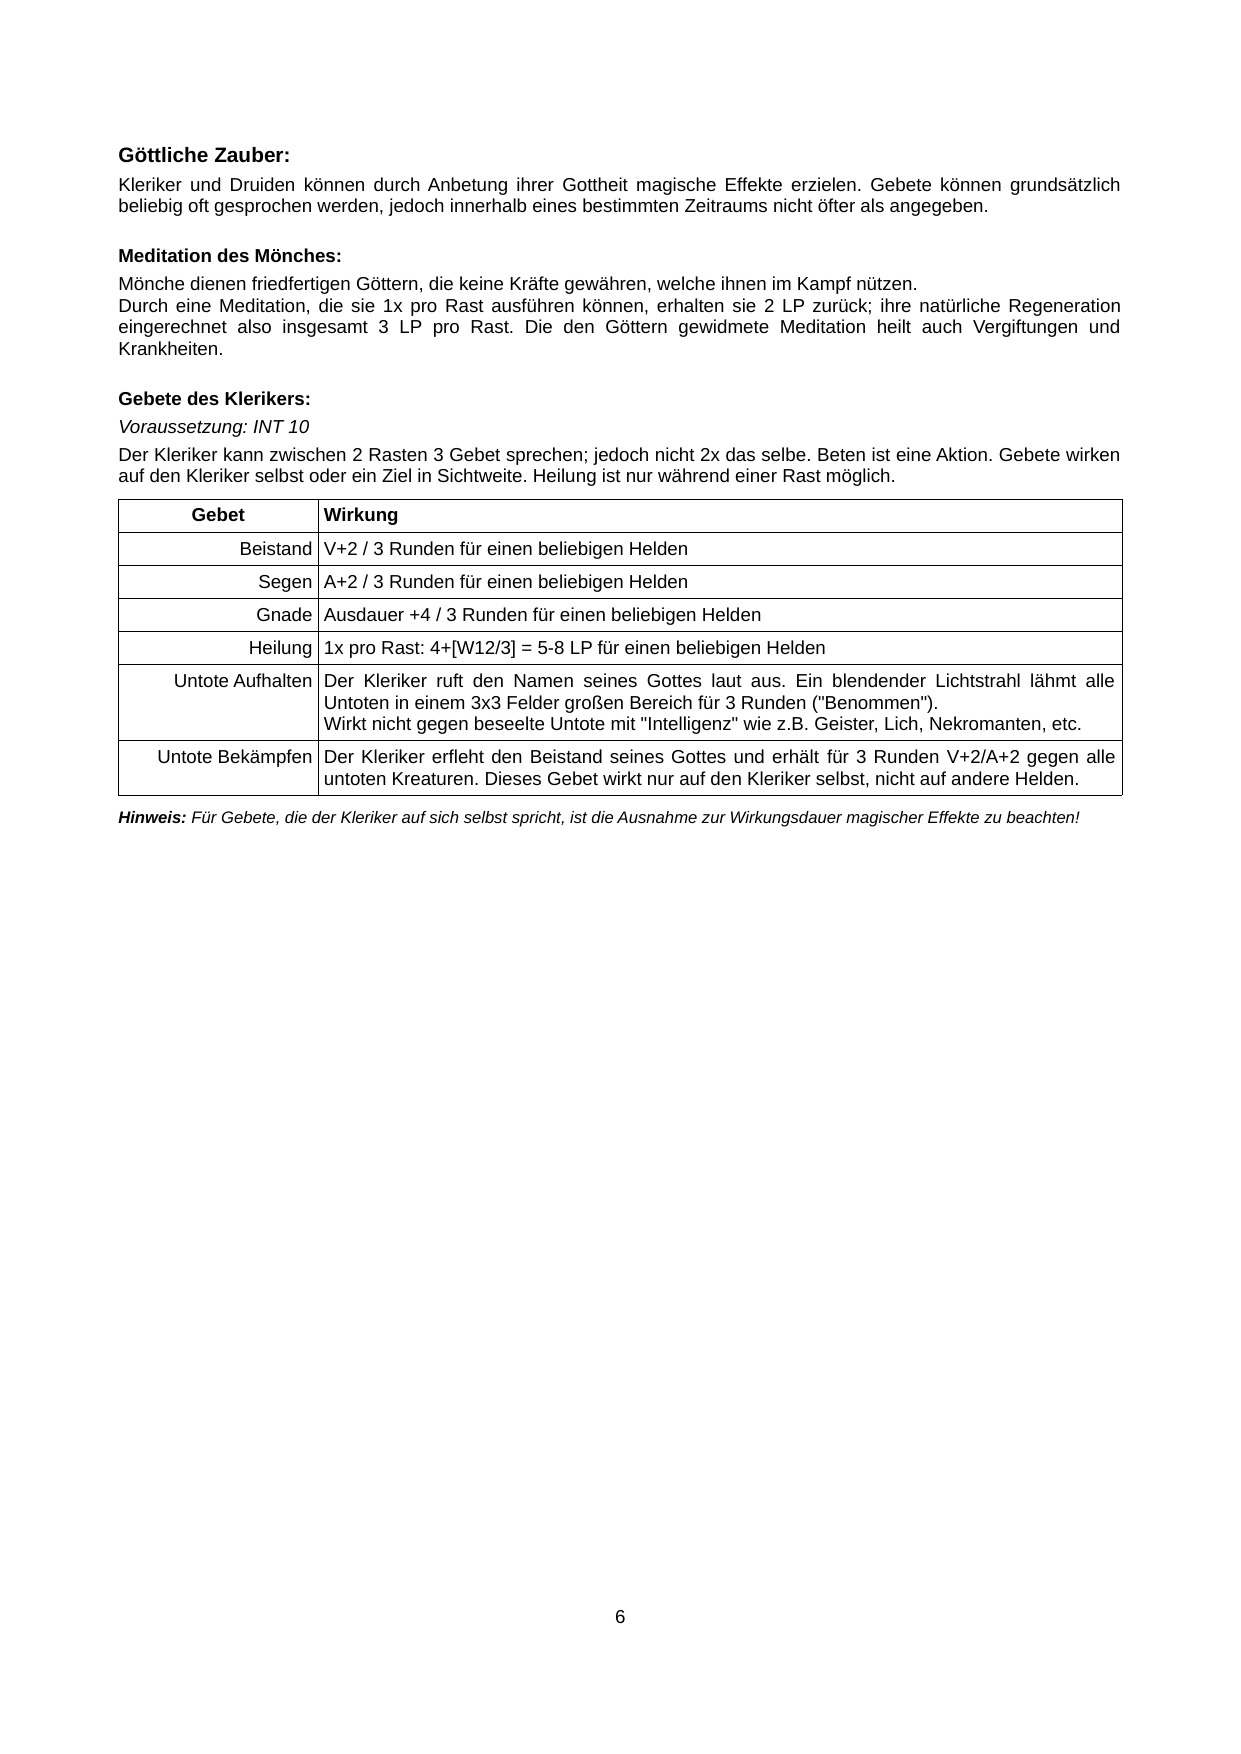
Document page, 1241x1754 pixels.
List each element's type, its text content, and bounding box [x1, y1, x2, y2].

table_cell A+2 / 3 Runden für einen beliebigen Helden [319, 566, 1122, 598]
table_cell 1x pro Rast: 4+[W12/3] = 5-8 LP für einen beliebigen Helden [319, 632, 1122, 664]
subtitle Gebete des Klerikers: [118, 388, 1122, 409]
text Kleriker und Druiden können durch Anbetung ihrer Gottheit magische Effekte erzielen. Gebete können grundsätzlich beliebig oft gesprochen werden, jedoch innerhalb eines bestimmten Zeitraums nicht öfter als angegeben. [118, 173, 1122, 216]
table_cell Heilung [119, 632, 318, 664]
table_cell Gnade [119, 599, 318, 631]
table_cell Ausdauer +4 / 3 Runden für einen beliebigen Helden [319, 599, 1122, 631]
subtitle Göttliche Zauber: [118, 143, 1122, 167]
text Durch eine Meditation, die sie 1x pro Rast ausführen können, erhalten sie 2 LP zurück; ihre natürliche Regeneration eingerechnet also insgesamt 3 LP pro Rast. Die den Göttern gewidmete Meditation heilt auch Vergiftungen und Krankheiten. [118, 295, 1122, 359]
subtitle Meditation des Mönches: [118, 245, 1122, 267]
table_cell Der Kleriker erfleht den Beistand seines Gottes und erhält für 3 Runden V+2/A+2 gegen alle untoten Kreaturen. Dieses Gebet wirkt nur auf den Kleriker selbst, nicht auf andere Helden. [319, 741, 1122, 795]
text Der Kleriker kann zwischen 2 Rasten 3 Gebet sprechen; jedoch nicht 2x das selbe. Beten ist eine Aktion. Gebete wirken auf den Kleriker selbst oder ein Ziel in Sichtweite. Heilung ist nur während einer Rast möglich. [118, 443, 1122, 487]
table_cell V+2 / 3 Runden für einen beliebigen Helden [319, 533, 1122, 565]
text Mönche dienen friedfertigen Göttern, die keine Kräfte gewähren, welche ihnen im Kampf nützen. [118, 273, 1122, 295]
table_cell Beistand [119, 533, 318, 565]
table_cell Untote Aufhalten [119, 665, 318, 740]
table_header Wirkung [319, 500, 1122, 532]
table_cell Der Kleriker ruft den Namen seines Gottes laut aus. Ein blendender Lichtstrahl lähmt alle Untoten in einem 3x3 Felder großen Bereich für 3 Runden ("Benommen"). Wirkt nicht gegen beseelte Untote mit "Intelligenz" wie z.B. Geister, Lich, Nekromanten, etc. [319, 665, 1122, 740]
text Hinweis: Für Gebete, die der Kleriker auf sich selbst spricht, ist die Ausnahme zur Wirkungsdauer magischer Effekte zu beachten! [118, 807, 1122, 827]
table_header Gebet [119, 500, 318, 532]
table_cell Untote Bekämpfen [119, 741, 318, 795]
table_cell Segen [119, 566, 318, 598]
text Voraussetzung: INT 10 [118, 416, 1122, 438]
